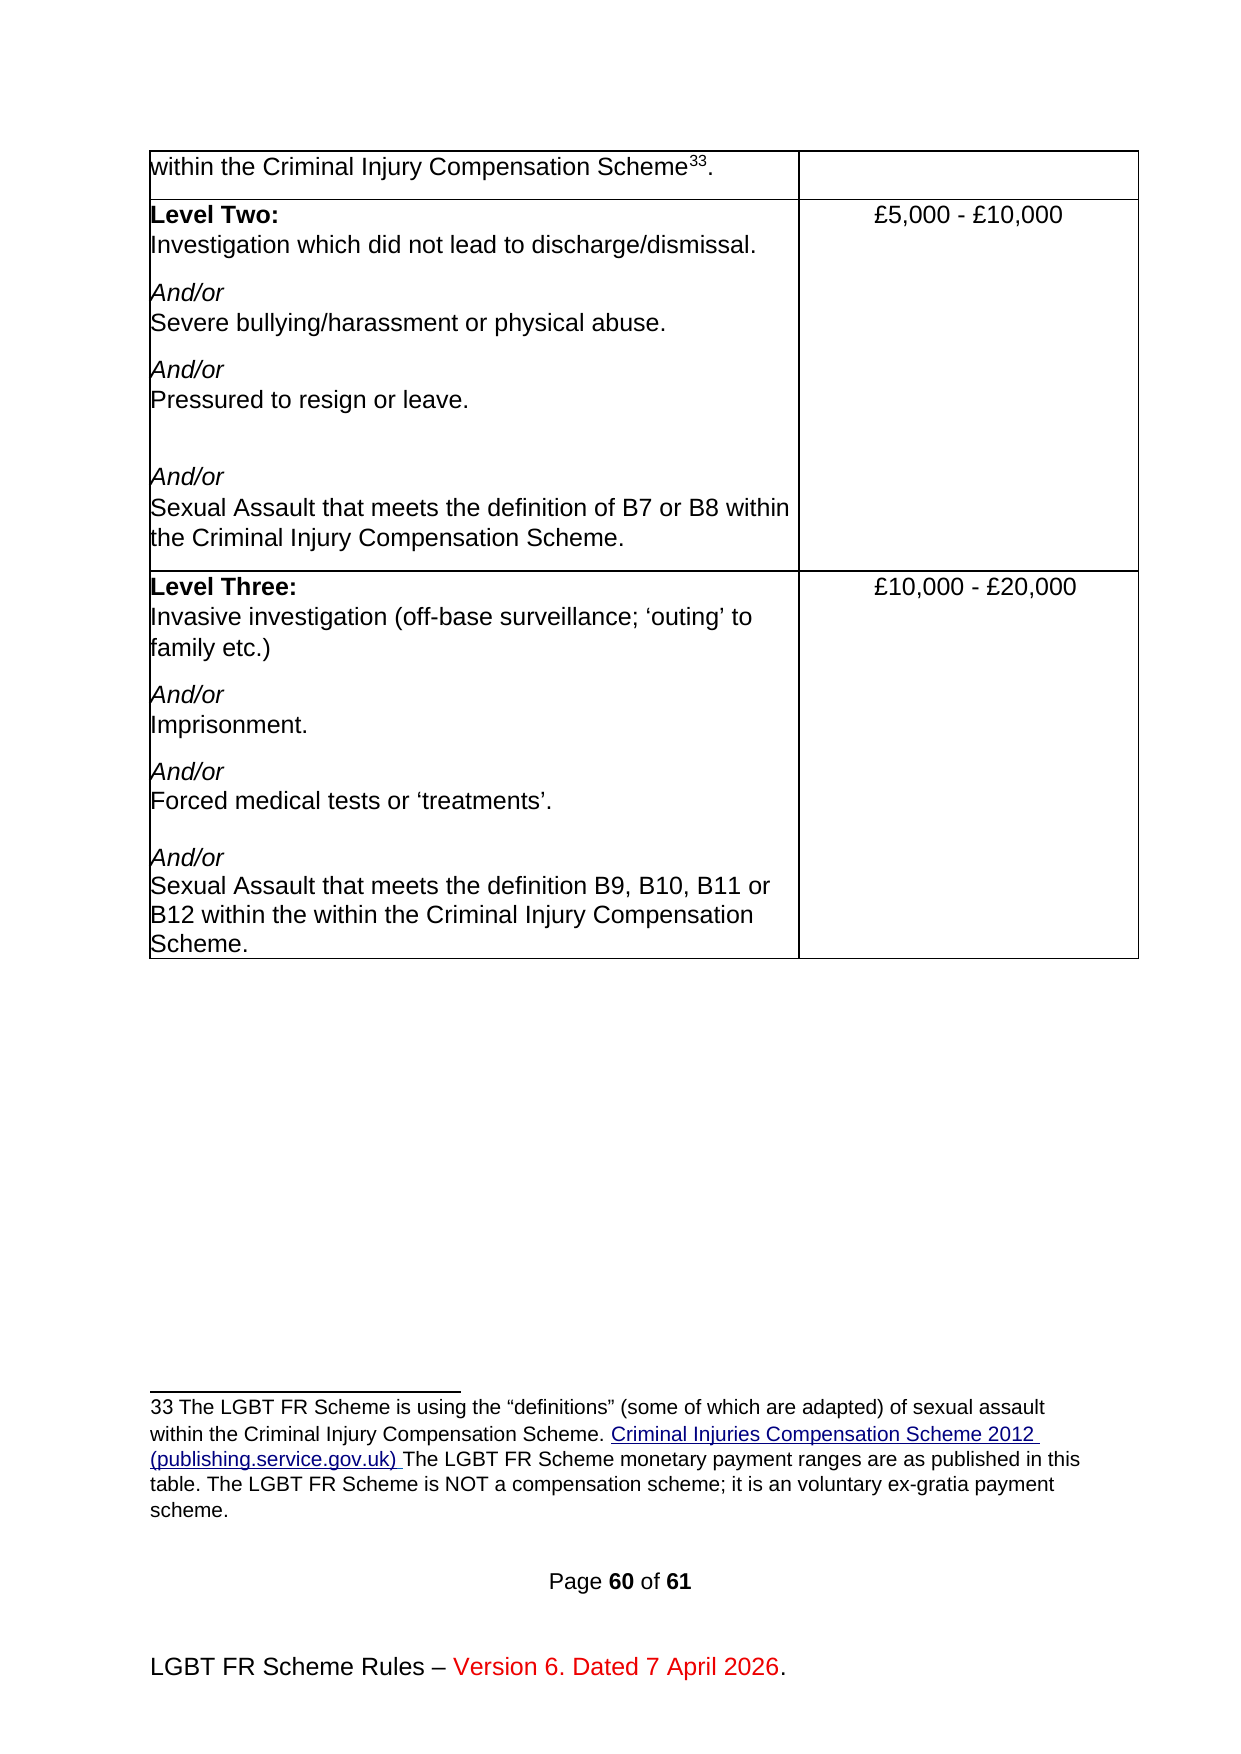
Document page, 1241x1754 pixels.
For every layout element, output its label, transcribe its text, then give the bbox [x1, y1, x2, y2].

table_cell Level Two: Investigation which did not lead to discharge/dismissal. And/or Severe bullying/harassment or physical abuse. And/or Pressured to resign or leave. And/or Sexual Assault that meets the definition of B7 or B8 within the Criminal Injury Compensation Scheme. [151, 200, 798, 570]
table_cell within the Criminal Injury Compensation Scheme. [151, 152, 798, 198]
table_cell £5,000 - £10,000 [800, 200, 1138, 570]
table_cell £10,000 - £20,000 [800, 572, 1138, 958]
table_cell [800, 152, 1138, 198]
table_cell Level Three: Invasive investigation (off-base surveillance; ‘outing’ to family etc.) And/or Imprisonment. And/or Forced medical tests or ‘treatments’. And/or Sexual Assault that meets the definition B9, B10, B11 or B12 within the within the Criminal Injury Compensation Scheme. [151, 572, 798, 757]
